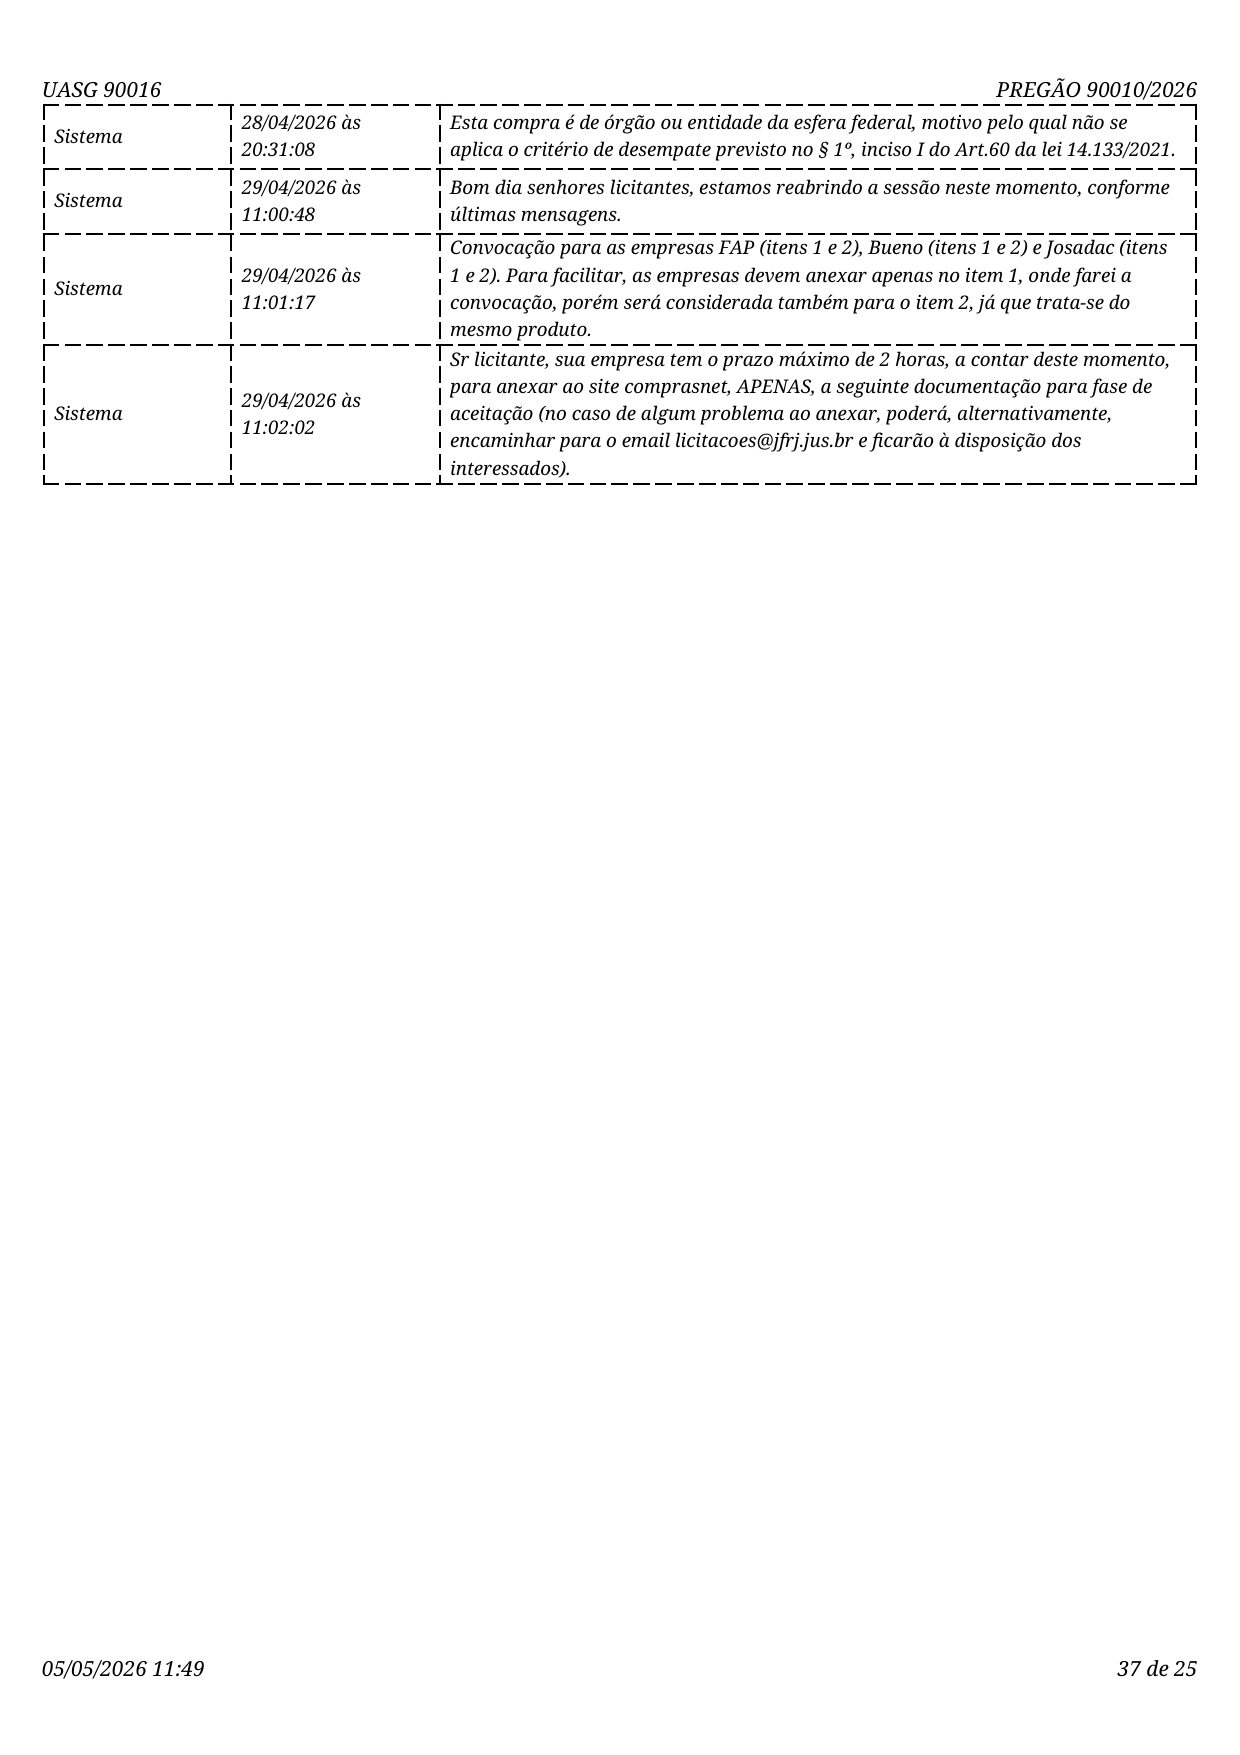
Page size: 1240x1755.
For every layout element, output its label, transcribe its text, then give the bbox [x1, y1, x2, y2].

table_cell 29/04/2026 às 11:01:17 [231, 233, 439, 344]
table_cell Sistema [44, 168, 231, 233]
table_cell Sistema [44, 233, 231, 344]
table_cell Esta compra é de órgão ou entidade da esfera federal, motivo pelo qual não se aplica o critério de desempate previsto no § 1º, inciso I do Art.60 da lei 14.133/2021. [440, 104, 1196, 168]
table_cell Sistema [44, 104, 231, 168]
table_cell Sr licitante, sua empresa tem o prazo máximo de 2 horas, a contar deste momento, para anexar ao site comprasnet, APENAS, a seguinte documentação para fase de aceitação (no caso de algum problema ao anexar, poderá, alternativamente, encaminhar para o email licitacoes@jfrj.jus.br e ficarão à disposição dos interessados). [440, 344, 1196, 482]
table_cell Bom dia senhores licitantes, estamos reabrindo a sessão neste momento, conforme últimas mensagens. [440, 168, 1196, 233]
table_cell Convocação para as empresas FAP (itens 1 e 2), Bueno (itens 1 e 2) e Josadac (itens 1 e 2). Para facilitar, as empresas devem anexar apenas no item 1, onde farei a convocação, porém será considerada também para o item 2, já que trata-se do mesmo produto. [440, 233, 1196, 344]
table_cell 29/04/2026 às 11:02:02 [231, 344, 439, 482]
table_cell 29/04/2026 às 11:00:48 [231, 168, 439, 233]
table_cell 28/04/2026 às 20:31:08 [231, 104, 439, 168]
table_cell Sistema [44, 344, 231, 482]
